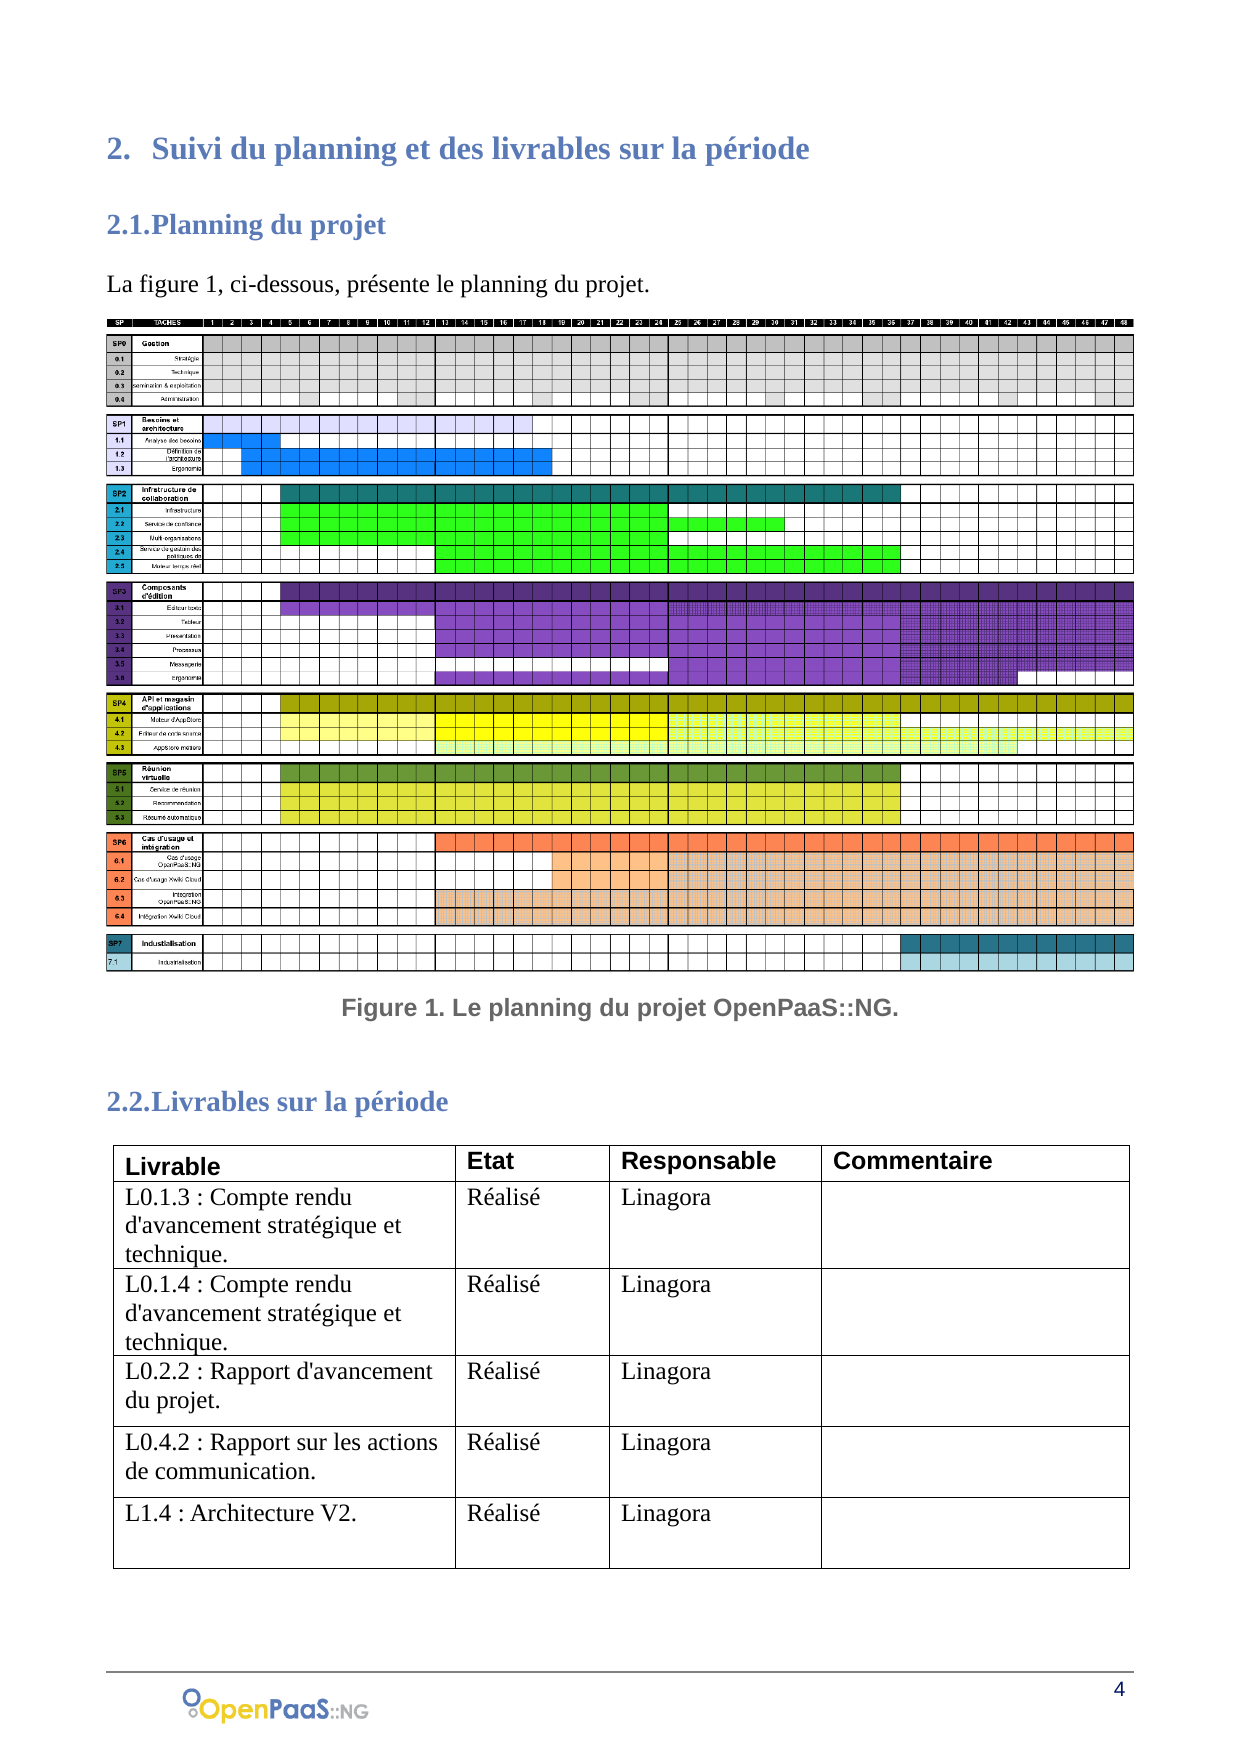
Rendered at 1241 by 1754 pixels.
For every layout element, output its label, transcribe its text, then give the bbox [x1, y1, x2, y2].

table_cell L0.1.4 : Compte rendu d'avancement stratégique et technique. [114, 1269, 455, 1355]
picture [177, 1686, 371, 1725]
table_cell [822, 1356, 1129, 1426]
table_cell Linagora [610, 1498, 821, 1568]
table_cell [822, 1427, 1129, 1497]
picture [106, 318, 1134, 972]
table_header Livrable [114, 1146, 455, 1181]
table_header Commentaire [822, 1146, 1129, 1181]
table_cell L0.2.2 : Rapport d'avancement du projet. [114, 1356, 455, 1426]
subtitle Planning du projet [106, 207, 1134, 241]
table_cell Réalisé [456, 1356, 609, 1426]
table_cell Linagora [610, 1356, 821, 1426]
subtitle Suivi du planning et des livrables sur la période [106, 129, 1134, 166]
table_header Responsable [610, 1146, 821, 1181]
table_cell Linagora [610, 1269, 821, 1355]
text La figure 1, ci-dessous, présente le planning du projet. [106, 269, 1134, 297]
table_cell Réalisé [456, 1498, 609, 1568]
table_cell [822, 1269, 1129, 1355]
table_cell Réalisé [456, 1269, 609, 1355]
table_cell Linagora [610, 1427, 821, 1497]
table_cell Réalisé [456, 1427, 609, 1497]
table_cell L0.4.2 : Rapport sur les actions de communication. [114, 1427, 455, 1497]
table_header Etat [456, 1146, 609, 1181]
table_cell [822, 1498, 1129, 1568]
table_cell Réalisé [456, 1182, 609, 1268]
table_cell [822, 1182, 1129, 1268]
table_cell Linagora [610, 1182, 821, 1268]
table_cell L0.1.3 : Compte rendu d'avancement stratégique et technique. [114, 1182, 455, 1268]
text Figure 1. Le planning du projet OpenPaaS::NG. [106, 992, 1134, 1021]
table_cell L1.4 : Architecture V2. [114, 1498, 455, 1568]
subtitle Livrables sur la période [106, 1084, 1134, 1117]
